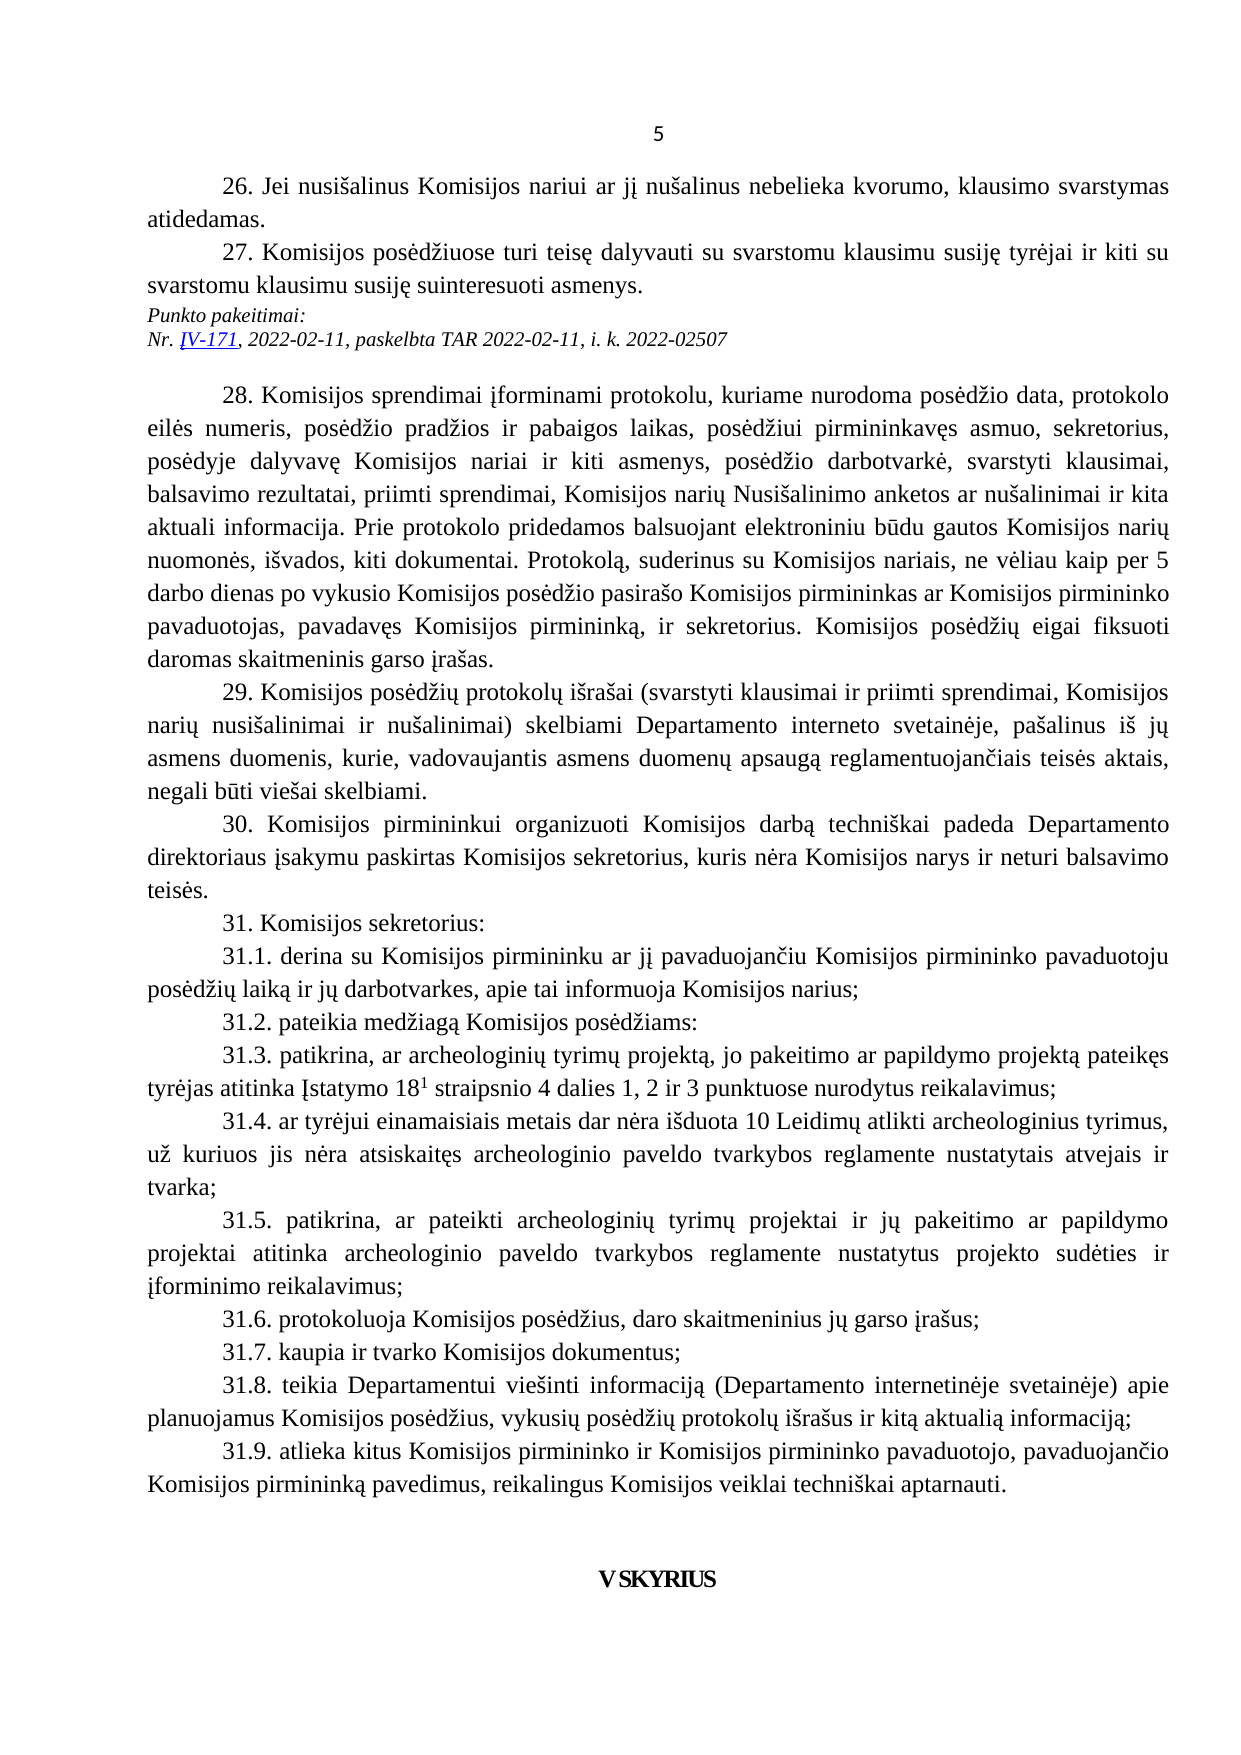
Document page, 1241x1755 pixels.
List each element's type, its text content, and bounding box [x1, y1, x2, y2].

text 29. Komisijos posėdžių protokolų išrašai (svarstyti klausimai ir priimti sprendimai, Komisijos narių nusišalinimai ir nušalinimai) skelbiami Departamento interneto svetainėje, pašalinus iš jų asmens duomenis, kurie, vadovaujantis asmens duomenų apsaugą reglamentuojančiais teisės aktais, negali būti viešai skelbiami. [147, 677, 1170, 805]
text 26. Jei nusišalinus Komisijos nariui ar jį nušalinus nebelieka kvorumo, klausimo svarstymas atidedamas. [147, 171, 1170, 232]
text 31.6. protokoluoja Komisijos posėdžius, daro skaitmeninius jų garso įrašus; [147, 1304, 1170, 1333]
text Punkto pakeitimai: [147, 303, 1170, 327]
text 31.9. atlieka kitus Komisijos pirmininko ir Komisijos pirmininko pavaduotojo, pavaduojančio Komisijos pirmininką pavedimus, reikalingus Komisijos veiklai techniškai aptarnauti. [147, 1436, 1170, 1498]
text 31.8. teikia Departamentui viešinti informaciją (Departamento internetinėje svetainėje) apie planuojamus Komisijos posėdžius, vykusių posėdžių protokolų išrašus ir kitą aktualią informaciją; [147, 1370, 1170, 1432]
text Nr. ĮV-171, 2022-02-11, paskelbta TAR 2022-02-11, i. k. 2022-02507 [147, 327, 1170, 351]
text 31. Komisijos sekretorius: [147, 908, 1170, 937]
text 31.7. kaupia ir tvarko Komisijos dokumentus; [147, 1337, 1170, 1366]
text 28. Komisijos sprendimai įforminami protokolu, kuriame nurodoma posėdžio data, protokolo eilės numeris, posėdžio pradžios ir pabaigos laikas, posėdžiui pirmininkavęs asmuo, sekretorius, posėdyje dalyvavę Komisijos nariai ir kiti asmenys, posėdžio darbotvarkė, svarstyti klausimai, balsavimo rezultatai, priimti sprendimai, Komisijos narių Nusišalinimo anketos ar nušalinimai ir kita aktuali informacija. Prie protokolo pridedamos balsuojant elektroniniu būdu gautos Komisijos narių nuomonės, išvados, kiti dokumentai. Protokolą, suderinus su Komisijos nariais, ne vėliau kaip per 5 darbo dienas po vykusio Komisijos posėdžio pasirašo Komisijos pirmininkas ar Komisijos pirmininko pavaduotojas, pavadavęs Komisijos pirmininką, ir sekretorius. Komisijos posėdžių eigai fiksuoti daromas skaitmeninis garso įrašas. [147, 380, 1170, 673]
text V SKYRIUS [147, 1564, 1170, 1593]
text 31.4. ar tyrėjui einamaisiais metais dar nėra išduota 10 Leidimų atlikti archeologinius tyrimus, už kuriuos jis nėra atsiskaitęs archeologinio paveldo tvarkybos reglamente nustatytais atvejais ir tvarka; [147, 1106, 1170, 1201]
text 31.2. pateikia medžiagą Komisijos posėdžiams: [147, 1007, 1170, 1036]
text 31.3. patikrina, ar archeologinių tyrimų projektą, jo pakeitimo ar papildymo projektą pateikęs tyrėjas atitinka Įstatymo 181 straipsnio 4 dalies 1, 2 ir 3 punktuose nurodytus reikalavimus; [147, 1040, 1170, 1102]
text 30. Komisijos pirmininkui organizuoti Komisijos darbą techniškai padeda Departamento direktoriaus įsakymu paskirtas Komisijos sekretorius, kuris nėra Komisijos narys ir neturi balsavimo teisės. [147, 809, 1170, 904]
text 27. Komisijos posėdžiuose turi teisę dalyvauti su svarstomu klausimu susiję tyrėjai ir kiti su svarstomu klausimu susiję suinteresuoti asmenys. [147, 237, 1170, 298]
text 31.1. derina su Komisijos pirmininku ar jį pavaduojančiu Komisijos pirmininko pavaduotoju posėdžių laiką ir jų darbotvarkes, apie tai informuoja Komisijos narius; [147, 941, 1170, 1003]
text 31.5. patikrina, ar pateikti archeologinių tyrimų projektai ir jų pakeitimo ar papildymo projektai atitinka archeologinio paveldo tvarkybos reglamente nustatytus projekto sudėties ir įforminimo reikalavimus; [147, 1205, 1170, 1300]
